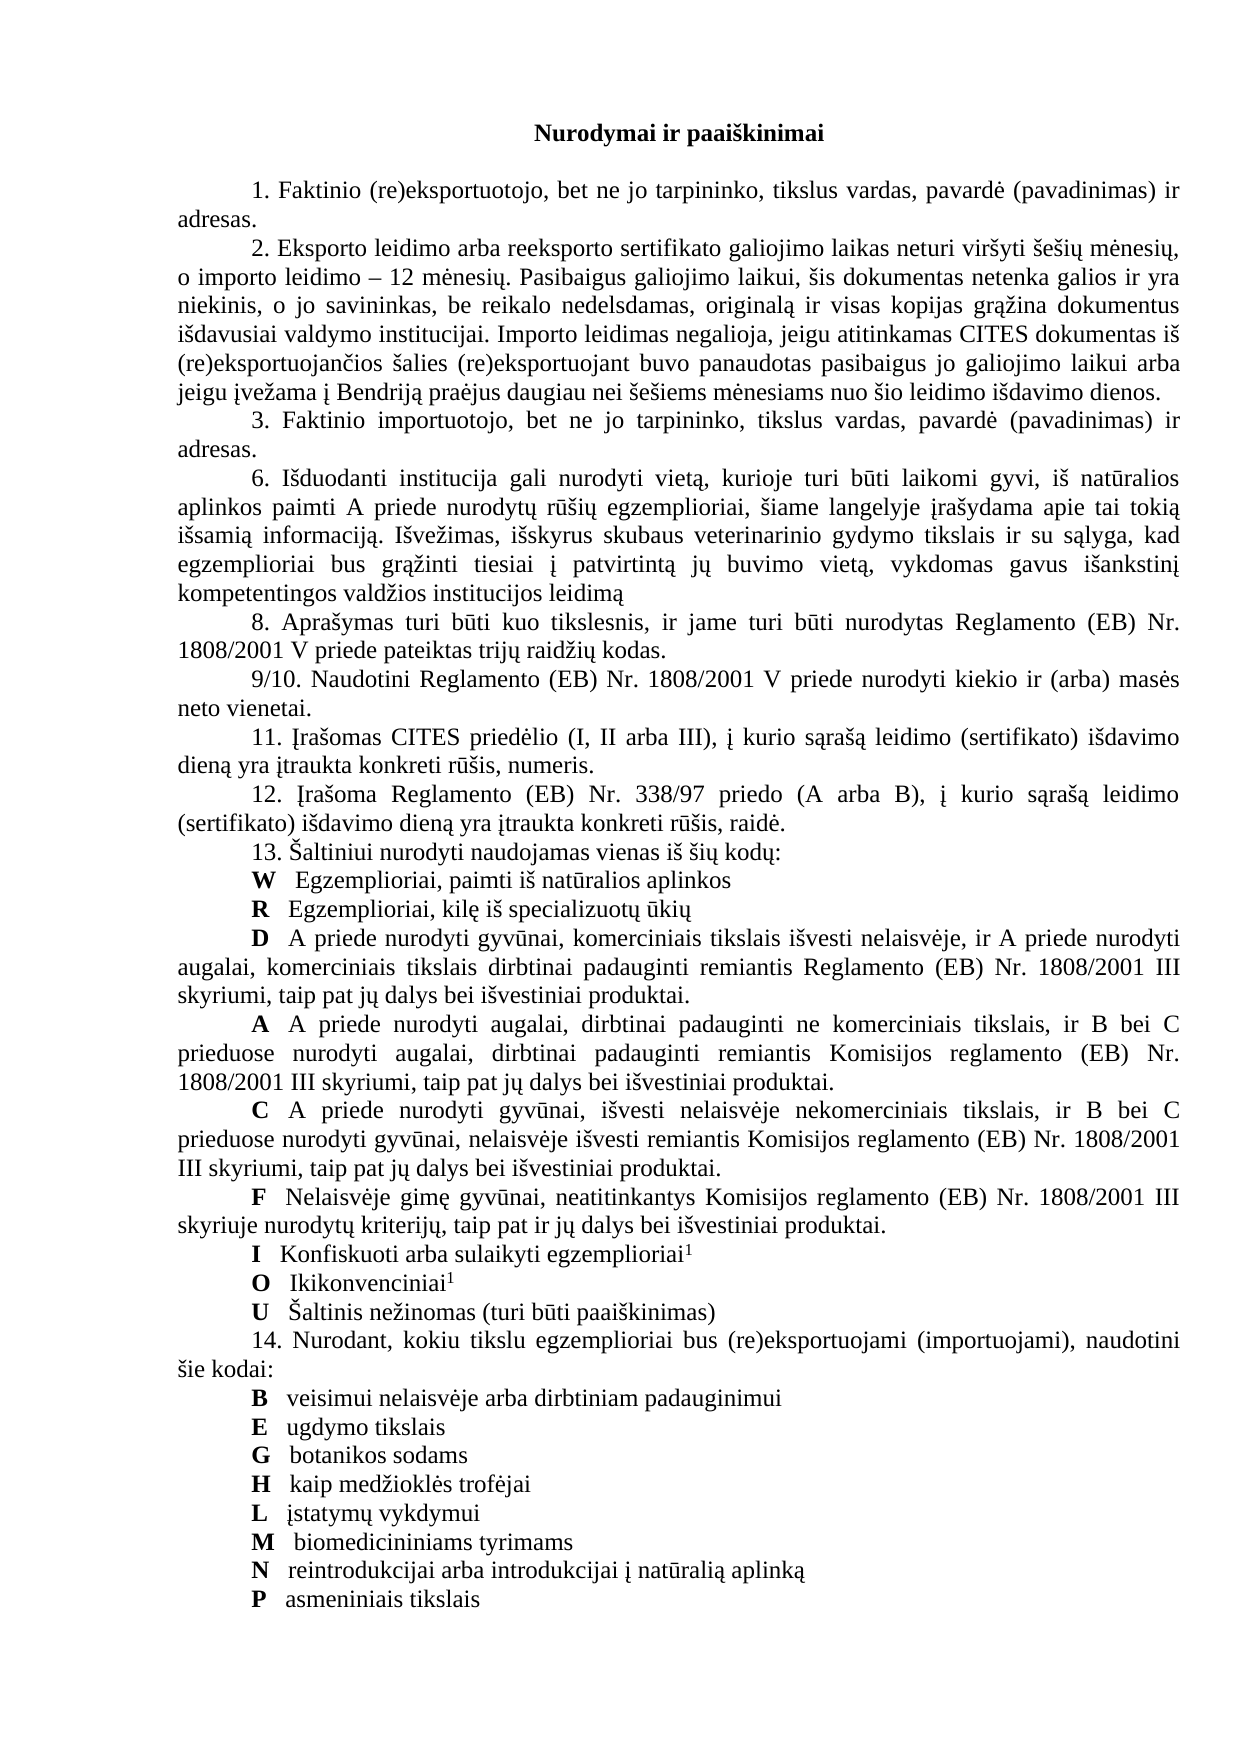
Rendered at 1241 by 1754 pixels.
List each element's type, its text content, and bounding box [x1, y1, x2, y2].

text 9/10. Naudotini Reglamento (EB) Nr. 1808/2001 V priede nurodyti kiekio ir (arba) masės neto vienetai. [177, 664, 1181, 722]
text A A priede nurodyti augalai, dirbtinai padauginti ne komerciniais tikslais, ir B bei C prieduose nurodyti augalai, dirbtinai padauginti remiantis Komisijos reglamento (EB) Nr. 1808/2001 III skyriumi, taip pat jų dalys bei išvestiniai produktai. [177, 1009, 1181, 1096]
text 12. Įrašoma Reglamento (EB) Nr. 338/97 priedo (A arba B), į kurio sąrašą leidimo (sertifikato) išdavimo dieną yra įtraukta konkreti rūšis, raidė. [177, 779, 1181, 837]
text 11. Įrašomas CITES priedėlio (I, II arba III), į kurio sąrašą leidimo (sertifikato) išdavimo dieną yra įtraukta konkreti rūšis, numeris. [177, 722, 1181, 779]
text 8. Aprašymas turi būti kuo tikslesnis, ir jame turi būti nurodytas Reglamento (EB) Nr. 1808/2001 V priede pateiktas trijų raidžių kodas. [177, 607, 1181, 664]
text N reintrodukcijai arba introdukcijai į natūralią aplinką [177, 1556, 1181, 1584]
text 2. Eksporto leidimo arba reeksporto sertifikato galiojimo laikas neturi viršyti šešių mėnesių, o importo leidimo – 12 mėnesių. Pasibaigus galiojimo laikui, šis dokumentas netenka galios ir yra niekinis, o jo savininkas, be reikalo nedelsdamas, originalą ir visas kopijas grąžina dokumentus išdavusiai valdymo institucijai. Importo leidimas negalioja, jeigu atitinkamas CITES dokumentas iš (re)eksportuojančios šalies (re)eksportuojant buvo panaudotas pasibaigus jo galiojimo laikui arba jeigu įvežama į Bendriją praėjus daugiau nei šešiems mėnesiams nuo šio leidimo išdavimo dienos. [177, 233, 1181, 406]
text Nurodymai ir paaiškinimai [177, 118, 1181, 147]
text M biomedicininiams tyrimams [177, 1527, 1181, 1556]
text W Egzemplioriai, paimti iš natūralios aplinkos [177, 866, 1181, 894]
text 13. Šaltiniui nurodyti naudojamas vienas iš šių kodų: [177, 837, 1181, 866]
text F Nelaisvėje gimę gyvūnai, neatitinkantys Komisijos reglamento (EB) Nr. 1808/2001 III skyriuje nurodytų kriterijų, taip pat ir jų dalys bei išvestiniai produktai. [177, 1182, 1181, 1239]
text I Konfiskuoti arba sulaikyti egzemplioriai1 [177, 1239, 1181, 1268]
text O Ikikonvenciniai1 [177, 1268, 1181, 1297]
text R Egzemplioriai, kilę iš specializuotų ūkių [177, 894, 1181, 923]
text C A priede nurodyti gyvūnai, išvesti nelaisvėje nekomerciniais tikslais, ir B bei C prieduose nurodyti gyvūnai, nelaisvėje išvesti remiantis Komisijos reglamento (EB) Nr. 1808/2001 III skyriumi, taip pat jų dalys bei išvestiniai produktai. [177, 1096, 1181, 1182]
text 6. Išduodanti institucija gali nurodyti vietą, kurioje turi būti laikomi gyvi, iš natūralios aplinkos paimti A priede nurodytų rūšių egzemplioriai, šiame langelyje įrašydama apie tai tokią išsamią informaciją. Išvežimas, išskyrus skubaus veterinarinio gydymo tikslais ir su sąlyga, kad egzemplioriai bus grąžinti tiesiai į patvirtintą jų buvimo vietą, vykdomas gavus išankstinį kompetentingos valdžios institucijos leidimą [177, 463, 1181, 607]
text 1. Faktinio (re)eksportuotojo, bet ne jo tarpininko, tikslus vardas, pavardė (pavadinimas) ir adresas. [177, 176, 1181, 233]
text B veisimui nelaisvėje arba dirbtiniam padauginimui [177, 1383, 1181, 1412]
text G botanikos sodams [177, 1441, 1181, 1469]
text H kaip medžioklės trofėjai [177, 1469, 1181, 1498]
text P asmeniniais tikslais [177, 1584, 1181, 1613]
text E ugdymo tikslais [177, 1412, 1181, 1441]
text D A priede nurodyti gyvūnai, komerciniais tikslais išvesti nelaisvėje, ir A priede nurodyti augalai, komerciniais tikslais dirbtinai padauginti remiantis Reglamento (EB) Nr. 1808/2001 III skyriumi, taip pat jų dalys bei išvestiniai produktai. [177, 923, 1181, 1009]
text U Šaltinis nežinomas (turi būti paaiškinimas) [177, 1297, 1181, 1326]
text L įstatymų vykdymui [177, 1498, 1181, 1527]
text 14. Nurodant, kokiu tikslu egzemplioriai bus (re)eksportuojami (importuojami), naudotini šie kodai: [177, 1326, 1181, 1383]
text 3. Faktinio importuotojo, bet ne jo tarpininko, tikslus vardas, pavardė (pavadinimas) ir adresas. [177, 406, 1181, 463]
